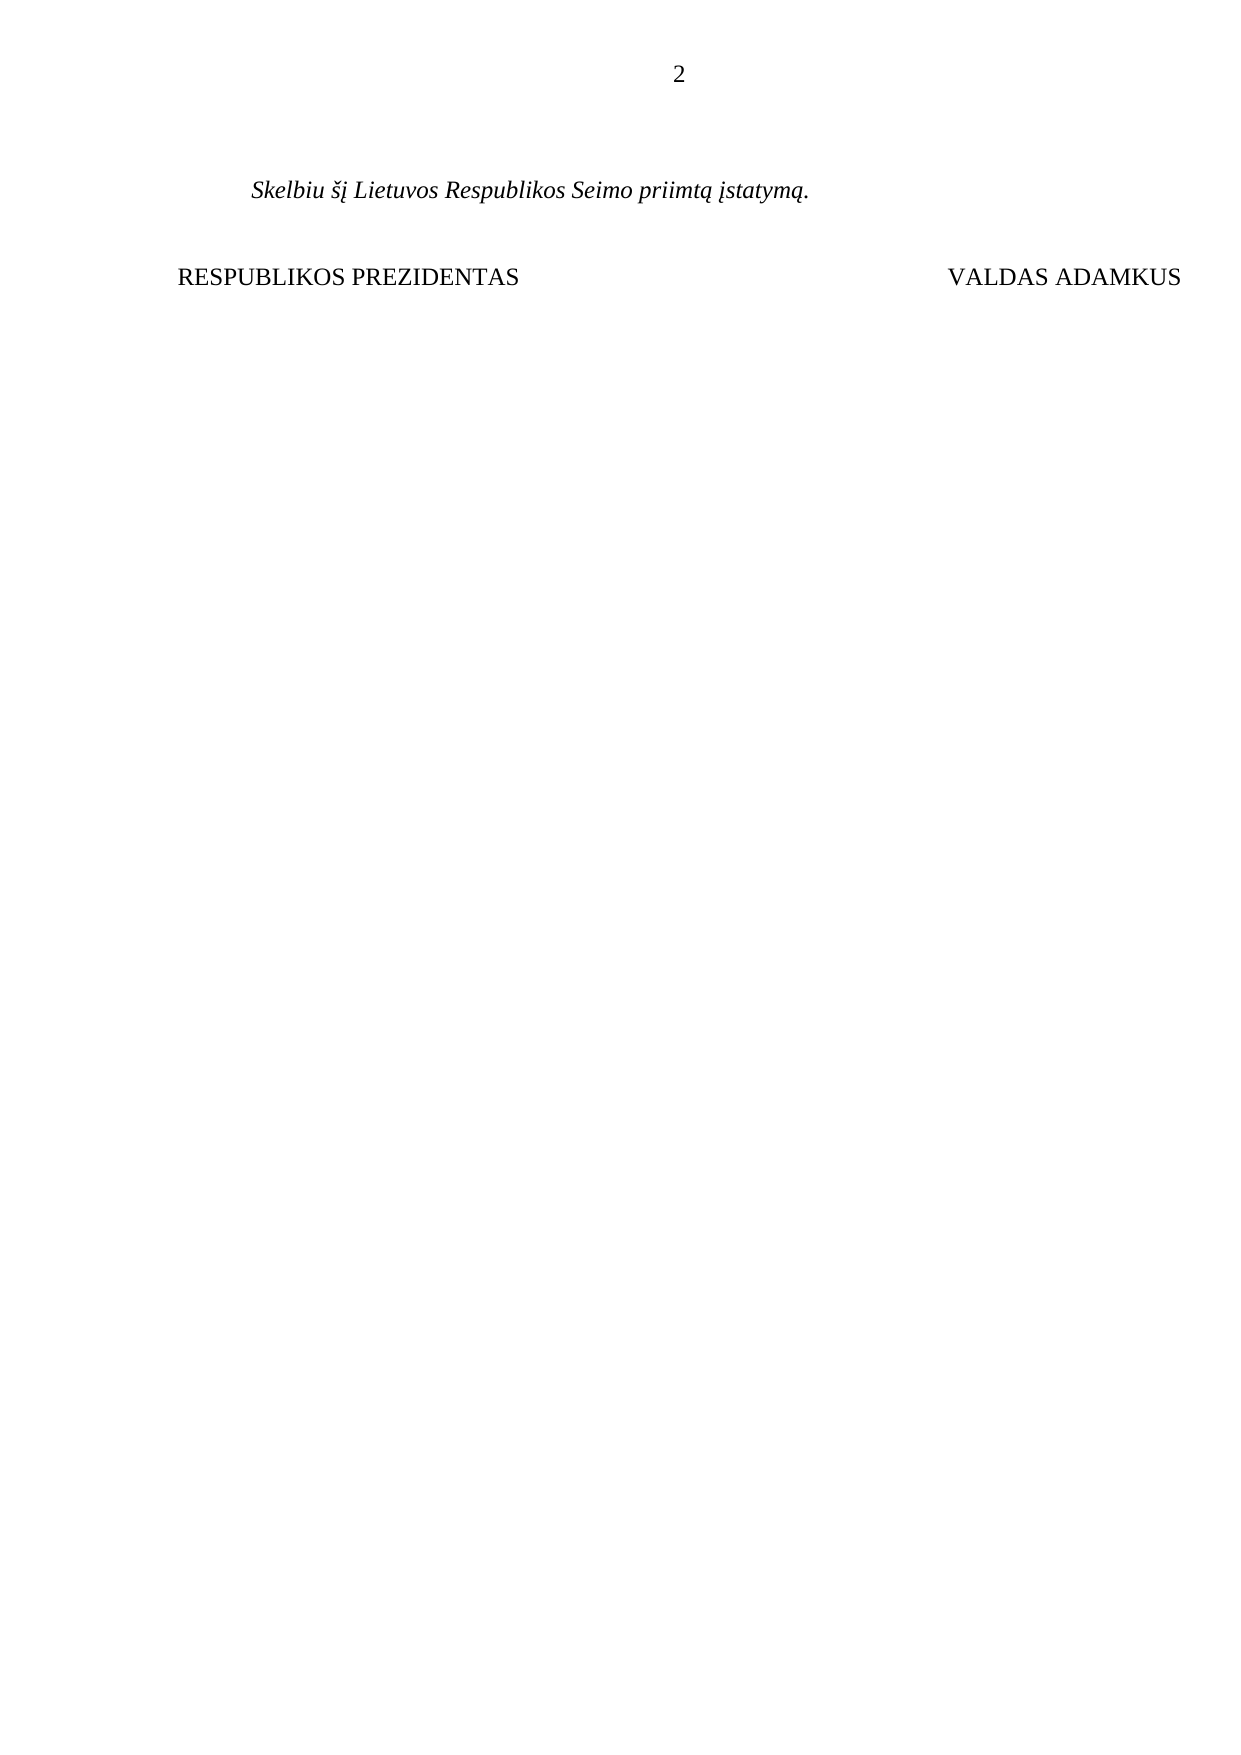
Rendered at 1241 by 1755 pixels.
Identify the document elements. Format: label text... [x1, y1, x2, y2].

text Skelbiu šį Lietuvos Respublikos Seimo priimtą įstatymą. [177, 176, 1181, 204]
text RESPUBLIKOS PREZIDENTAS VALDAS ADAMKUS [177, 262, 1181, 291]
